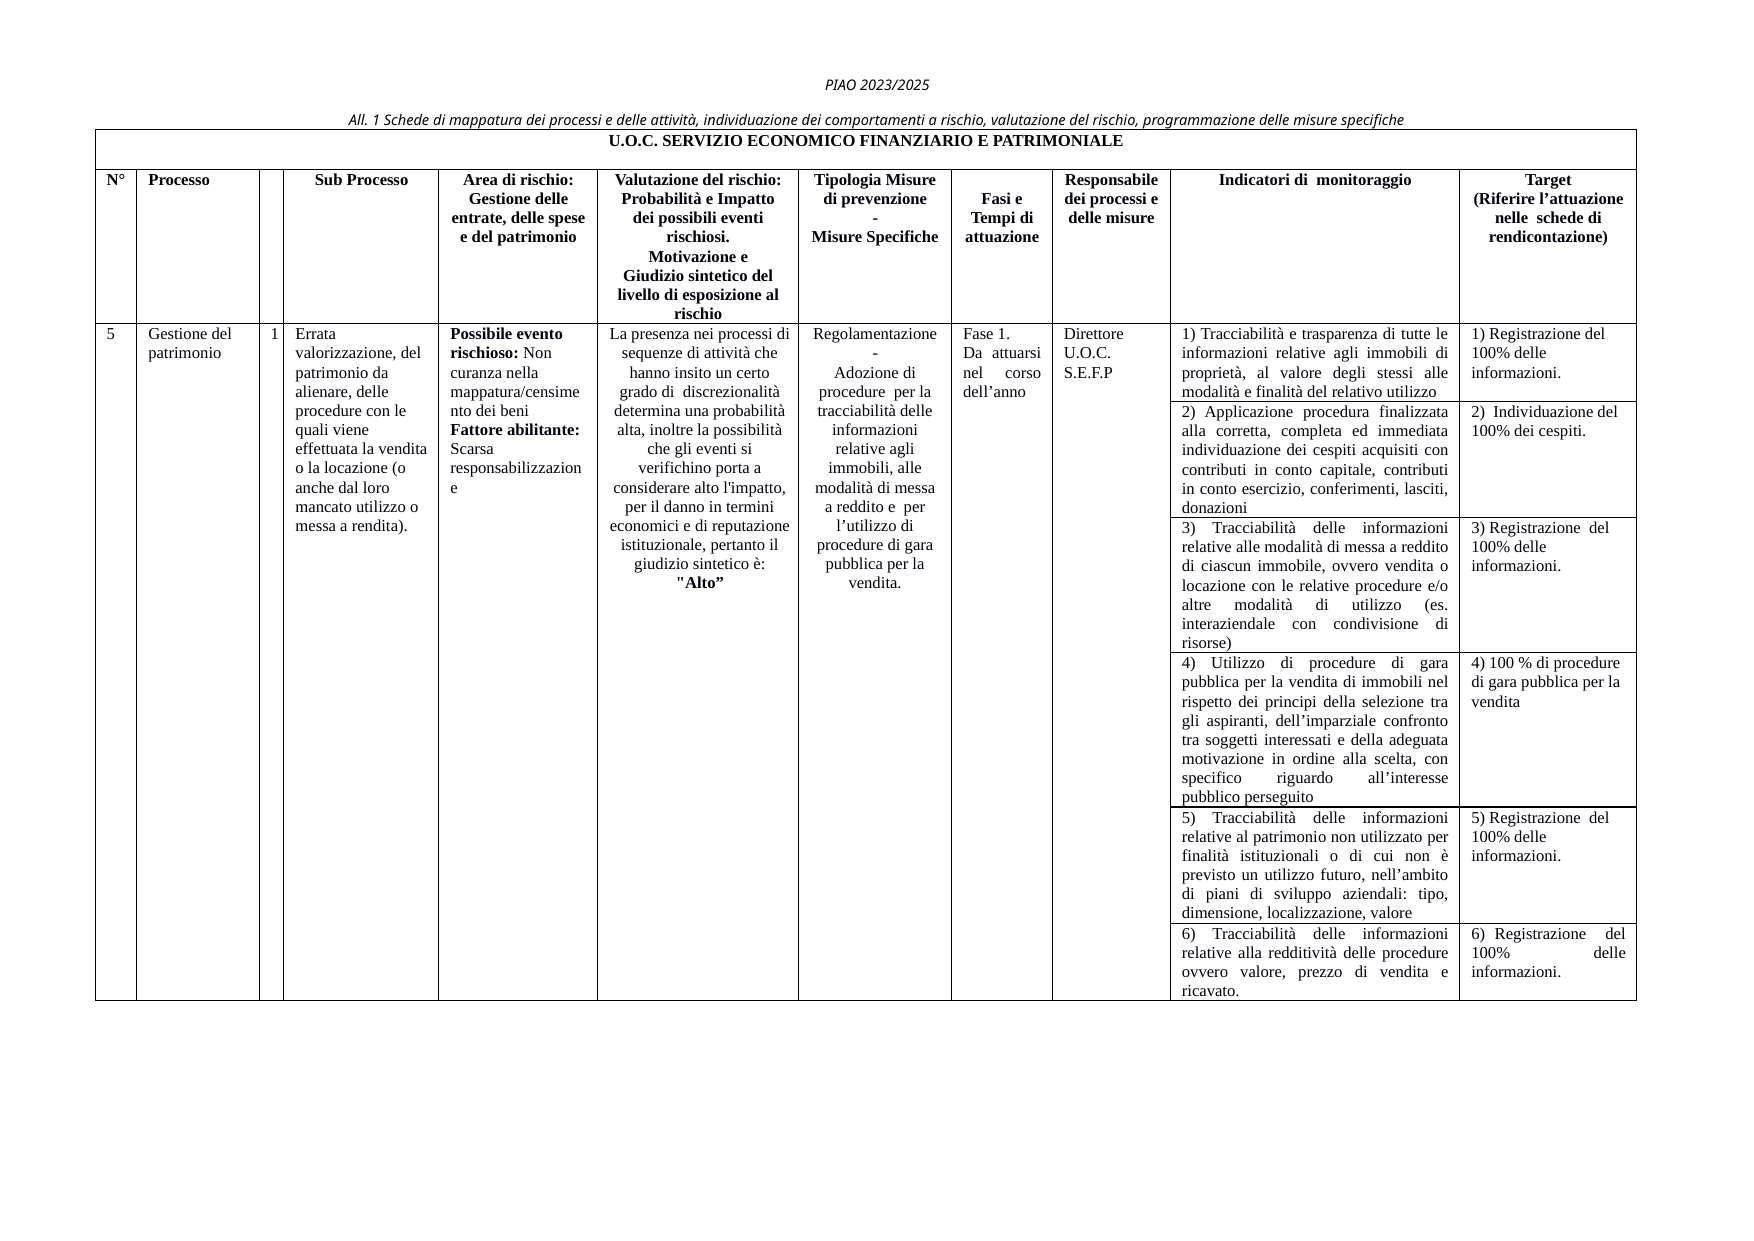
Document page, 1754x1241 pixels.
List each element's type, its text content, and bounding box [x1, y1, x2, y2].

table_cell 1) Registrazione del 100% delle informazioni. [1460, 324, 1636, 401]
table_cell Target (Riferire l’attuazione nelle schede di rendicontazione) [1460, 170, 1636, 323]
table_cell La presenza nei processi di sequenze di attività che hanno insito un certo grado di discrezionalità determina una probabilità alta, inoltre la possibilità che gli eventi si verifichino porta a considerare alto l'impatto, per il danno in termini economici e di reputazione istituzionale, pertanto il giudizio sintetico è: "Alto” [598, 324, 798, 1000]
table_cell 6) Registrazione del 100% delle informazioni. [1460, 924, 1636, 1000]
table_cell Area di rischio: Gestione delle entrate, delle spese e del patrimonio [439, 170, 597, 323]
table_cell 5 [96, 324, 136, 1000]
table_cell Valutazione del rischio: Probabilità e Impatto dei possibili eventi rischiosi. Motivazione e Giudizio sintetico del livello di esposizione al rischio [598, 170, 798, 323]
table_cell 5) Tracciabilità delle informazioni relative al patrimonio non utilizzato per finalità istituzionali o di cui non è previsto un utilizzo futuro, nell’ambito di piani di sviluppo aziendali: tipo, dimensione, localizzazione, valore [1171, 808, 1459, 922]
table_cell 1) Tracciabilità e trasparenza di tutte le informazioni relative agli immobili di proprietà, al valore degli stessi alle modalità e finalità del relativo utilizzo [1171, 324, 1459, 401]
table_cell Indicatori di monitoraggio [1171, 170, 1459, 323]
table_cell Fasi e Tempi di attuazione [952, 170, 1052, 323]
table_cell Fase 1. Da attuarsi nel corso dell’anno [952, 324, 1052, 1000]
table_header U.O.C. SERVIZIO ECONOMICO FINANZIARIO E PATRIMONIALE [96, 130, 1636, 169]
table_cell 6) Tracciabilità delle informazioni relative alla redditività delle procedure ovvero valore, prezzo di vendita e ricavato. [1171, 924, 1459, 1000]
table_cell [260, 170, 283, 323]
table_cell 2) Individuazione del 100% dei cespiti. [1460, 402, 1636, 517]
table_cell Direttore U.O.C. S.E.F.P [1053, 324, 1170, 1000]
table_cell Gestione del patrimonio [137, 324, 259, 1000]
table_cell Processo [137, 170, 259, 323]
table_cell 2) Applicazione procedura finalizzata alla corretta, completa ed immediata individuazione dei cespiti acquisiti con contributi in conto capitale, contributi in conto esercizio, conferimenti, lasciti, donazioni [1171, 402, 1459, 517]
table_cell Errata valorizzazione, del patrimonio da alienare, delle procedure con le quali viene effettuata la vendita o la locazione (o anche dal loro mancato utilizzo o messa a rendita). [284, 324, 438, 1000]
table_cell N° [96, 170, 136, 323]
table_cell 3) Tracciabilità delle informazioni relative alle modalità di messa a reddito di ciascun immobile, ovvero vendita o locazione con le relative procedure e/o altre modalità di utilizzo (es. interaziendale con condivisione di risorse) [1171, 518, 1459, 652]
table_cell 4) Utilizzo di procedure di gara pubblica per la vendita di immobili nel rispetto dei principi della selezione tra gli aspiranti, dell’imparziale confronto tra soggetti interessati e della adeguata motivazione in ordine alla scelta, con specifico riguardo all’interesse pubblico perseguito [1171, 653, 1459, 806]
table_cell Responsabile dei processi e delle misure [1053, 170, 1170, 323]
table_cell Sub Processo [284, 170, 438, 323]
table_cell Possibile evento rischioso: Non curanza nella mappatura/censimento dei beni Fattore abilitante: Scarsa responsabilizzazione [439, 324, 597, 1000]
table_cell 1 [260, 324, 283, 1000]
table_cell 5) Registrazione del 100% delle informazioni. [1460, 808, 1636, 922]
table_cell 3) Registrazione del 100% delle informazioni. [1460, 518, 1636, 652]
table_cell 4) 100 % di procedure di gara pubblica per la vendita [1460, 653, 1636, 806]
table_cell Tipologia Misure di prevenzione - Misure Specifiche [799, 170, 951, 323]
table_cell Regolamentazione - Adozione di procedure per la tracciabilità delle informazioni relative agli immobili, alle modalità di messa a reddito e per l’utilizzo di procedure di gara pubblica per la vendita. [799, 324, 951, 1000]
